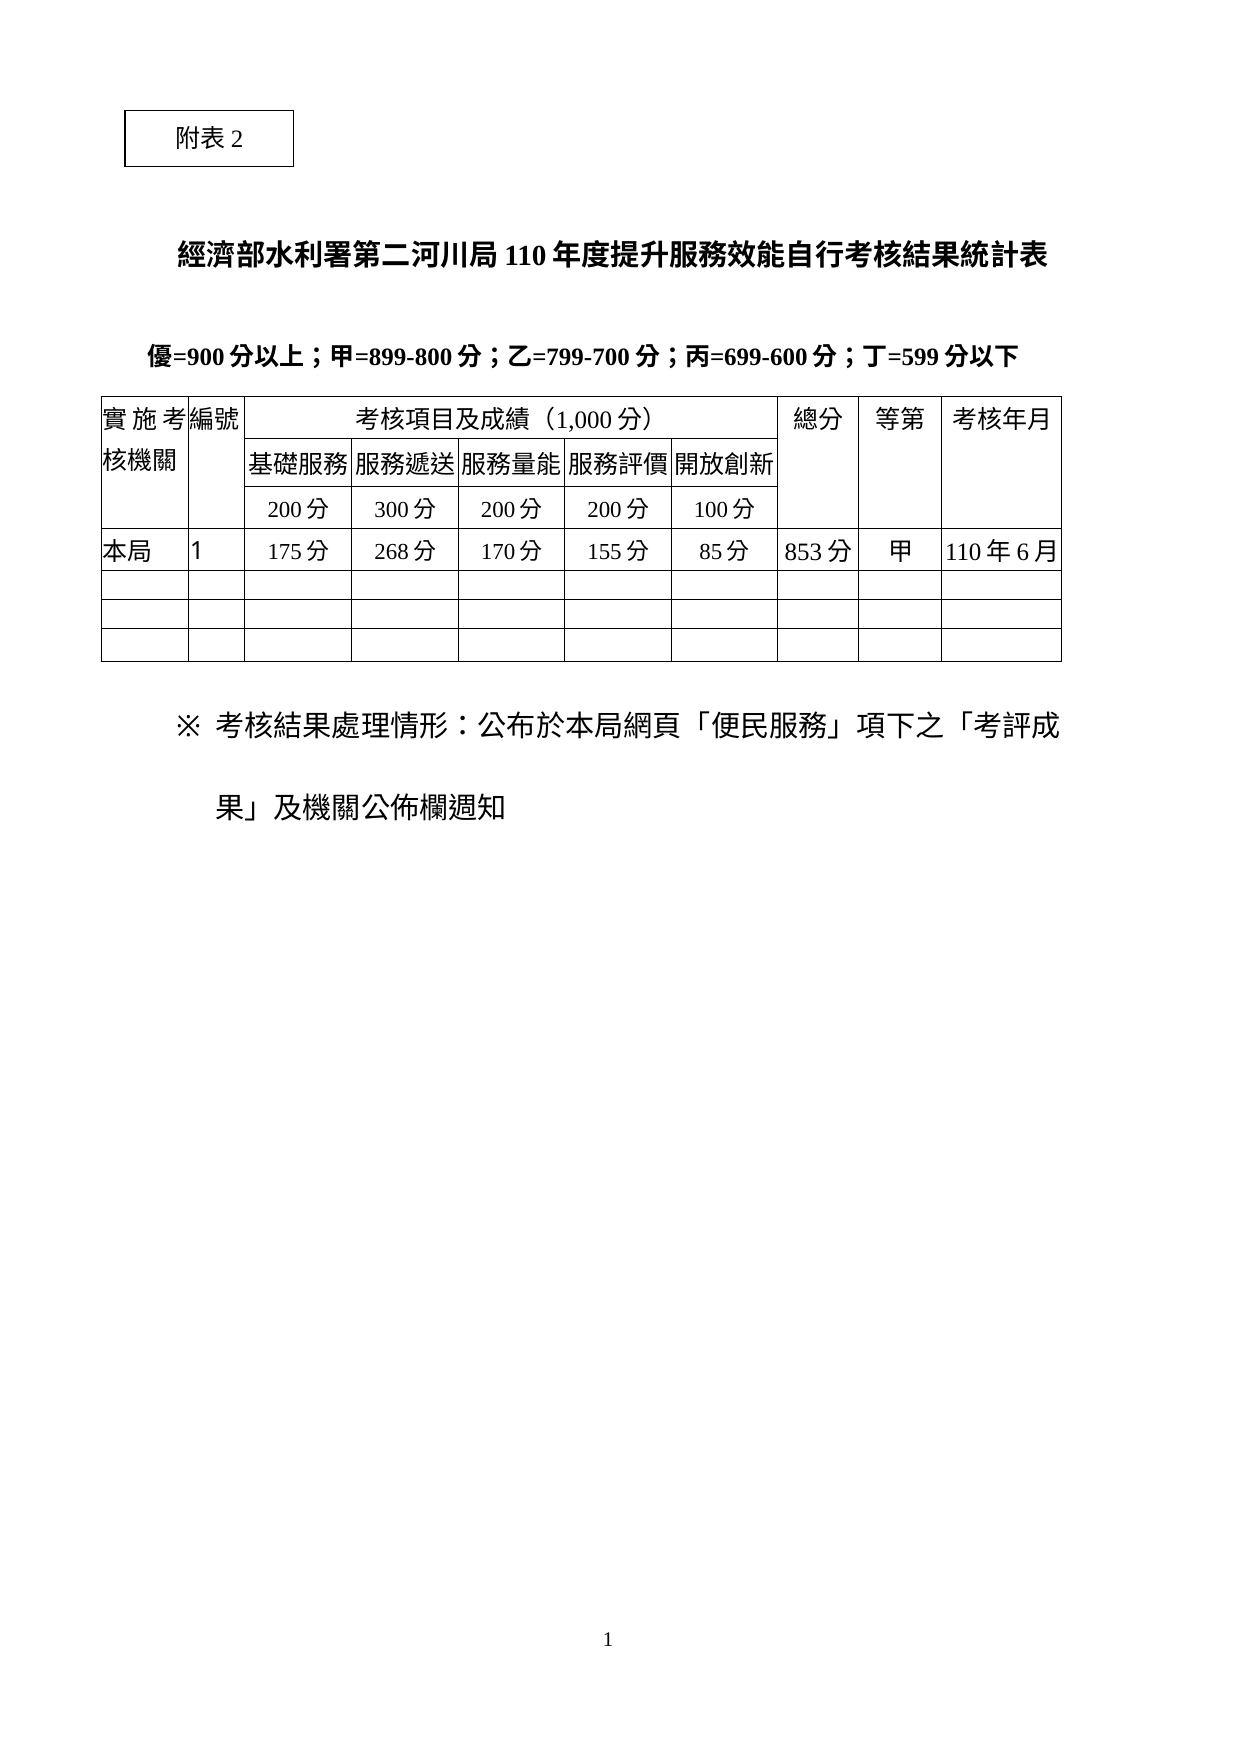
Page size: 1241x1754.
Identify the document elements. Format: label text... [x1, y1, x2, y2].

table_header 總分 [778, 397, 858, 528]
table_cell [859, 600, 941, 628]
table_cell [189, 571, 244, 599]
table_cell [1062, 570, 1178, 599]
table_cell 110年6月 [942, 529, 1061, 570]
table_cell 268分 [352, 529, 458, 570]
table_header 實施考核機關 [102, 397, 188, 528]
table_cell [942, 571, 1061, 599]
table_cell 1 [189, 529, 244, 570]
table_cell 175分 [245, 529, 351, 570]
table_cell [859, 629, 941, 661]
table_cell 服務遞送 [352, 439, 458, 486]
table_cell 200分 [245, 487, 351, 528]
table_cell 服務評價 [565, 439, 671, 486]
table_cell [859, 571, 941, 599]
text 優=900分以上；甲=899-800分；乙=799-700分；丙=699-600分；丁=599分以下 [148, 334, 1063, 375]
table_cell 甲 [859, 529, 941, 570]
table_cell 開放創新 [672, 439, 777, 486]
table_cell 85分 [672, 529, 777, 570]
table_cell 服務量能 [459, 439, 564, 486]
table_cell [565, 600, 671, 628]
table_cell [565, 629, 671, 661]
table_cell [778, 629, 858, 661]
table_cell 853分 [778, 529, 858, 570]
table_cell 170分 [459, 529, 564, 570]
table_cell [672, 600, 777, 628]
table_cell [778, 571, 858, 599]
table_cell [245, 600, 351, 628]
table_cell [565, 571, 671, 599]
table_cell 100分 [672, 487, 777, 528]
text 經濟部水利署第二河川局110年度提升服務效能自行考核結果統計表 [162, 211, 1063, 293]
table_cell [459, 600, 564, 628]
table_cell 200分 [459, 487, 564, 528]
table_cell 200分 [565, 487, 671, 528]
table_header 編號 [189, 397, 244, 528]
table_cell [942, 629, 1061, 661]
table_cell [245, 629, 351, 661]
list 考核結果處理情形：公布於本局網頁「便民服務」項下之「考評成果」及機關公佈欄週知 [176, 682, 1063, 847]
table_header 考核年月 [942, 397, 1061, 528]
table_cell [1062, 628, 1178, 661]
table_cell [102, 571, 188, 599]
table_cell [459, 629, 564, 661]
table_header 考核項目及成績（1,000分） [245, 397, 777, 438]
table_cell [1062, 528, 1178, 570]
table_cell 本局 [102, 529, 188, 570]
table_cell [352, 629, 458, 661]
table_cell [102, 629, 188, 661]
table_cell [672, 629, 777, 661]
table_cell [1062, 438, 1178, 486]
table_cell [942, 600, 1061, 628]
table_cell [778, 600, 858, 628]
table_cell [352, 600, 458, 628]
table_cell 300分 [352, 487, 458, 528]
table_cell [189, 629, 244, 661]
table_cell [189, 600, 244, 628]
table_cell [672, 571, 777, 599]
table_cell [1062, 486, 1178, 528]
table_cell [1062, 599, 1178, 628]
table_cell [102, 600, 188, 628]
table_cell 基礎服務 [245, 439, 351, 486]
table_header 等第 [859, 397, 941, 528]
table_cell [245, 571, 351, 599]
table_cell [352, 571, 458, 599]
table_header [1062, 396, 1178, 438]
text 附表2 [141, 119, 278, 155]
table_cell 155分 [565, 529, 671, 570]
table_cell [459, 571, 564, 599]
